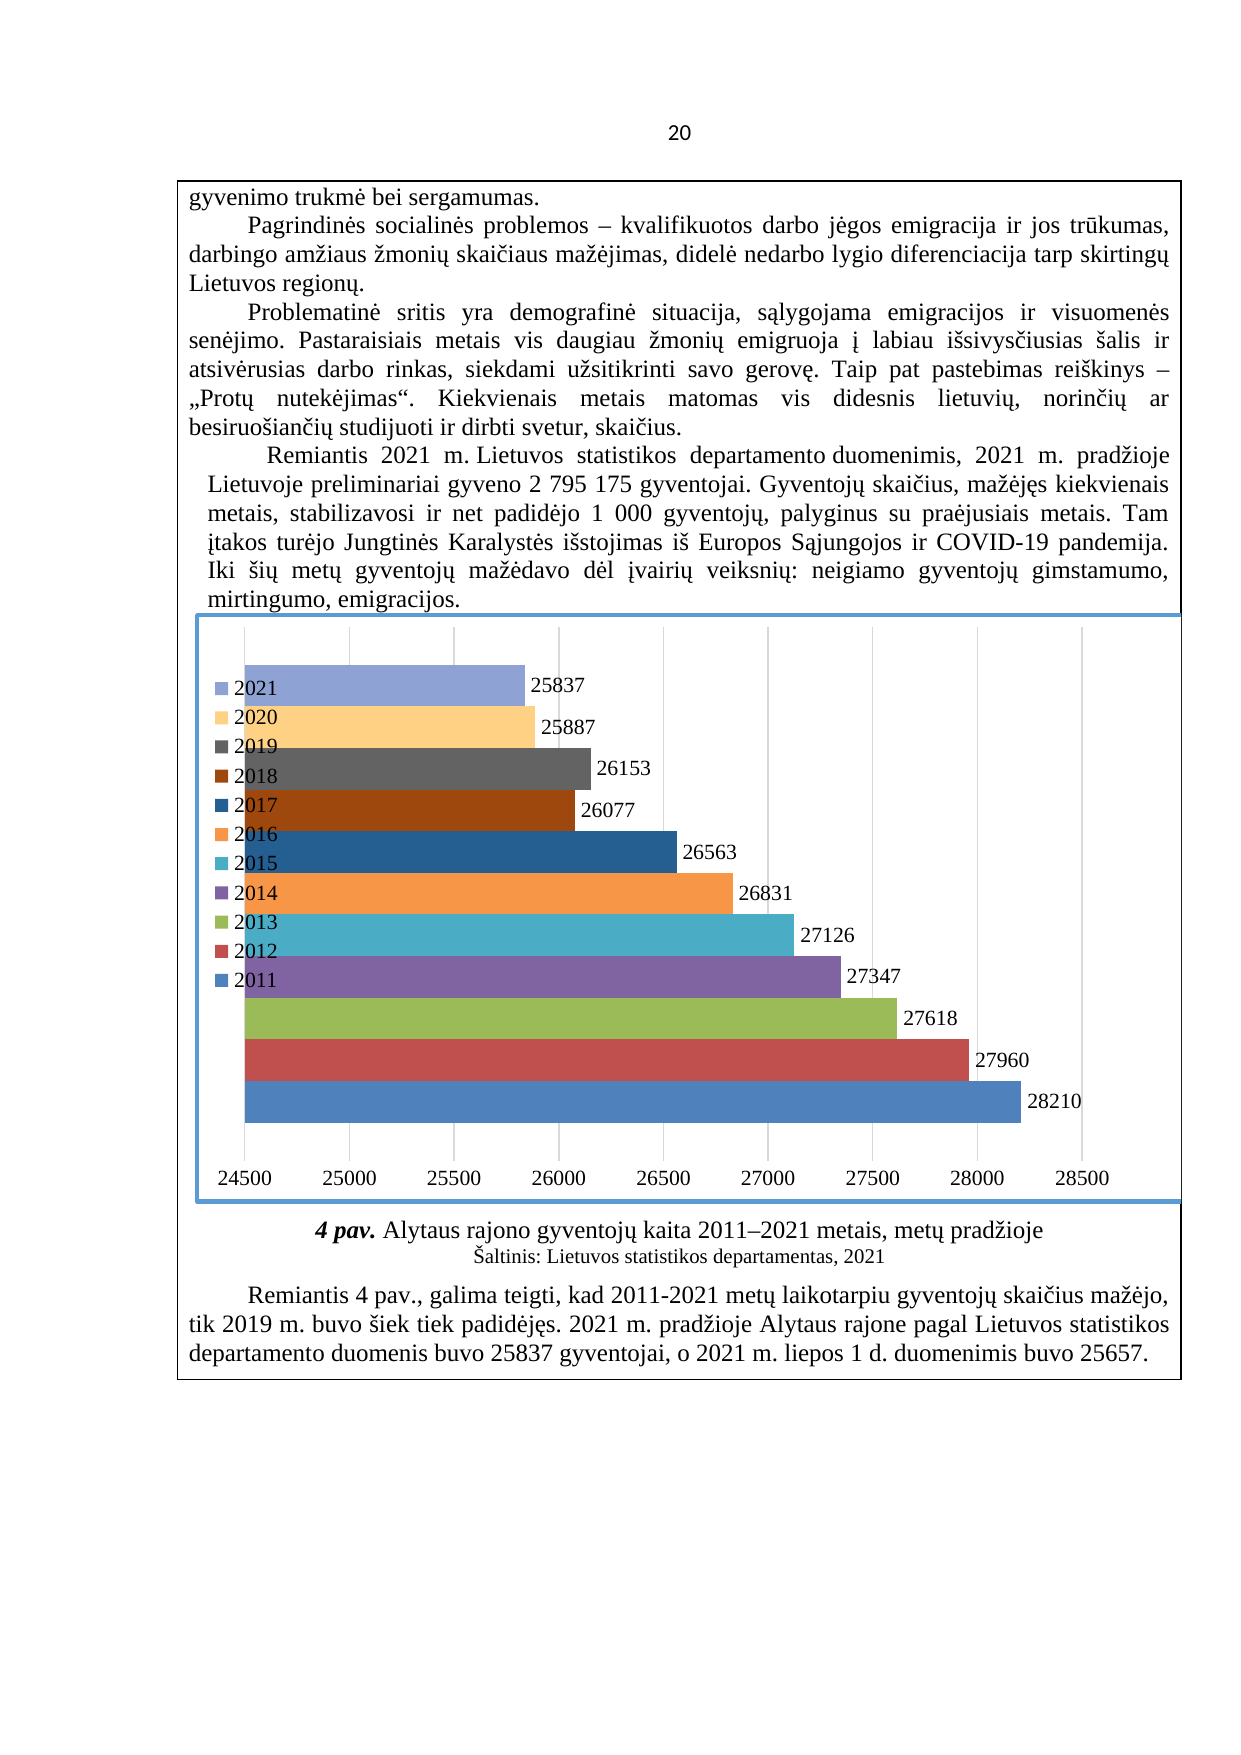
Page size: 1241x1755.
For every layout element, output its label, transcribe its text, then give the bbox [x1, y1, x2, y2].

table_cell Socialiniai veiksniai Demografinė padėtis Žmonių socialinė aplinka – tai jų gyvenimo ir darbo sąlygos, pajamų lygis, išsilavinimas ir bendruomenės, kurioms jie priklauso. Visa tai labai veikia sveikatą. Dideli socialinės aplinkos Europoje skirtumai yra viena iš nevienodos sveikatos būklės priežasčių. Labai skiriasi turtingų ir neturtingų, gerai ir menkai išsilavinusių gyventojų, fizinį darbą dirbančių asmenų ir specialistų gyvenimo trukmė bei sergamumas. Pagrindinės socialinės problemos – kvalifikuotos darbo jėgos emigracija ir jos trūkumas, darbingo amžiaus žmonių skaičiaus mažėjimas, didelė nedarbo lygio diferenciacija tarp skirtingų Lietuvos regionų. Problematinė sritis yra demografinė situacija, sąlygojama emigracijos ir visuomenės senėjimo. Pastaraisiais metais vis daugiau žmonių emigruoja į labiau išsivysčiusias šalis ir atsivėrusias darbo rinkas, siekdami užsitikrinti savo gerovę. Taip pat pastebimas reiškinys – „Protų nutekėjimas“. Kiekvienais metais matomas vis didesnis lietuvių, norinčių ar besiruošiančių studijuoti ir dirbti svetur, skaičius. Remiantis 2021 m. Lietuvos statistikos departamento duomenimis, 2021 m. pradžioje Lietuvoje preliminariai gyveno 2 795 175 gyventojai. Gyventojų skaičius, mažėjęs kiekvienais metais, stabilizavosi ir net padidėjo 1 000 gyventojų, palyginus su praėjusiais metais. Tam įtakos turėjo Jungtinės Karalystės išstojimas iš Europos Sąjungojos ir COVID-19 pandemija. Iki šių metų gyventojų mažėdavo dėl įvairių veiksnių: neigiamo gyventojų gimstamumo, mirtingumo, emigracijos. 4 pav. Alytaus rajono gyventojų kaita 2011–2021 metais, metų pradžioje Šaltinis: Lietuvos statistikos departamentas, 2021 Remiantis 4 pav., galima teigti, kad 2011-2021 metų laikotarpiu gyventojų skaičius mažėjo, tik 2019 m. buvo šiek tiek padidėjęs. 2021 m. pradžioje Alytaus rajone pagal Lietuvos statistikos departamento duomenis buvo 25837 gyventojai, o 2021 m. liepos 1 d. duomenimis buvo 25657. 5 pav. Gimusiųjų ir mirusiųjų kaita 2012–2020 metais Šaltinis: Lietuvos statistikos departamentas, 2021 Gyventojų gimstamumas Lietuvoje, po truputį didėjęs 2005–2009 m., pastaraisiais metais stabilizavosi, o 2020 m. vėl sumažėjo. Natūrali gyventojų kaita Lietuvoje yra neigiama. 2020 m. suminis gimstamumo indeksas buvo 1,60 (2000 m. – 1,39, 2005 m. – 1,29, 2010 m. – 1,5, 2015 m. – 1,70). Per visą analizuojamą laikotarpį išliko neigiama natūrali gyventojų kaita, kadangi mirusiųjų gyventojų skaičius viršijo gimusiųjų skaičių. Mirusiųjų skaičius 2020 m. lyginant su 2012 metais sumažėjo 28 asmenimis (žr. 5 pav.). Lyginant su praėjusiais metais mirusiųjų skaičius sumažėjo 20 asmenimis. Gimusių vaikų skaičius, lyginant 2019 m. ir 2020 m. sumažėjo 9 vaikais. Švietimas Švietimas – prioritetinė valstybės remiama sritis. Švietimo sistemos paslaugų apimtį ir įvairumą lemia ekonominių ir demografinių procesų kaita. Alytaus rajono savivaldybėje pastebimas vaikų mažėjimas, dėl šios priežasties mažėja ir švietimo įstaigų apkrovimas bei daugelis mokyklų dėl vaikų trūkumo, neišnaudoja savo potencialo ir tampa nuostolingos. Alytaus rajone veikia 6 gimnazijos (Krokialaukio Tomo Noraus-Naruševičiaus, Simno, Butrimonių, Daugų Vlado Mirono, Miroslavo, Pivašiūnų), 2 pagrindinio ugdymo ir daugiafunkciai skyriai (Punios, Alovės), 1 specialioji mokykla (Simno specialioji mokykla), 1 neformaliojo ugdymo įstaiga (Meno ir sporto mokykla), 6 ikimokyklinio ugdymo skyriai (Venciūnų, Miroslavo, Butrimonių, Daugų, Simno, Makniūnų). 6 pav. Mokinių skaičiaus kaita 2012–2020 metais, rugsėjo 1 d. Šaltinis: Alytaus rajono savivaldybės administracija, 2022 Kiekvienais metais iki 2020 m. rugsėjo mėn. rajono mokyklose mažėjo mokinių. Tačiau tikimasi, kad stabilizuojasi ir 2021 m. rugsėjo 1 d. bendrojo ugdymo mokyklose buvo 1373 mokiniai, 86 priešmokyklinio ugdymo ir 276 ikimokyklinio ugdymo vaikai (žr. 6 pav.). Įsteigus papildomas ikimokyklinio ugdymo grupes pagal ikimokyklinio ugdymo programą ugdomų vaikų skaičius nuo 2012 m. ugdomų 140 vaikų padidėjo iki 276 vaikų 2021 metais. 2021 m. Valstybinį lietuvių kalbos ir literatūros egzaminą laikiusių Alytaus rajono gimnazijų abiturientų rezultatai geresni nei pernai ir yra arti šalies vidurkio. Aukščiausiu 100 balų įvertintų abiturientų – yra ir Alytaus rajono abiturientų. Valstybinį lietuvių kalbos ir literatūros egzaminą laikė 44 rajono gimnazijų abiturientai. Aukščiausią 100 balų įvertinimą gavo trys Daugų Valdo Mirono gimnazijos abiturientai, keturi įvertinti nuo 86 iki 99 balų. Nuo 36 iki 85 balų gavo 38,64 proc. abiturientų, o nuo 16 iki 35 – 36,36 proc. Šiais metais valstybinio lietuvių kalbos ir literatūros egzamino bendras rezultatas geresnis nei pernai, neišlaikiusių procentas tik 0,45 didesnis už šalies vidurkį. Egzamino neišlaikė 4 rajono abiturientai, tai yra 9,09 proc., šalyje neišlaikė 1440 arba 8,64 proc. Daugiausiai egzaminą laikė ir geriausiai išlaikė Daugų gimnazijos abiturientai. Laikė 12, rezultato vidurkis 63,67 proc. Deja, šiais metais prasčiau sekėsi Simno gimnazijai – joje egzamino įvertinimo vidurkis 27,63 proc., 2 iš 4 rajone jo neišlaikiusių yra šios gimnazijos mokiniai. Valstybinius egzaminus laikė 130 abiturientų (skaičiuojant su besimokančiais Daugų technologijų ir verslo mokykloje). Matematikos valstybinį brandos egzaminą rajone pasirinko laikyti 42 mokiniai, lietuvių kalbos ir literatūros – 44, anglų kalbos – 42, istorijos – 22, biologijos – 10, geografijos – 14, informacinių technologijų – 6, fizikos – 6, chemijos 2 abiturientai. Mokyklinius lietuvių kalbos ir literatūros egzaminus Alytaus rajone laikė 86 abiturientai, menų – 7, technologijų – 83. Aukščiausiais įvertinimais atskirus egzaminus išlaikė keturi rajono moksleiviai. Jiems ir dar vienam moksleiviui, pasiekusiam itin aukštus pasiekimus moksle, Daugų Vlado Mirono gimnazijos abiturientams Miglei Venckutei, Viktorijai Kilmanaitei, Karoliui Kilmoniui, Evelinai Baležentytei bei Simno gimnazijos abiturientui Mantui Vansauskui, skirtos savivaldybės premijos - po 290 eurų. Paskelbus brandos egzaminų rezultatus paaiškėjo, kad Alytaus rajono abiturientai valstybinius brandos egzaminus išlaikė gerai, Alytaus rajono savivaldybės mokinių laikytų egzaminų rezultatų vidurkis daugelyje dalykų panašus į šalies vidurkį. Alytaus rajono abiturientai geriausiai laikė lietuvių kalbos valstybinį egzaminą. Trijų abiturientų iš Daugų Vlado Mirono gimnazijos lietuvių kalbos žinios įvertintos 100 balų. 100 balų įvertinimą gavo ir viena šios gimnazijos abiturientė, laikydama anglų kalbos valstybinį egzaminą. Šį valstybinį brandos egzaminą išlaikė visi 42 jį pasirinkę mūsų rajono abiturientai. 80,95 proc. moksleivių už anglų kalbos egzaminą gavo įvertinimą gerai ir labai gerai. Geri ir istorijos egzamino rezultatai. Visi pasirinkusieji istorijos egzaminą jį išlaikė. Įvertinimų vidurkis – 47,09 balo, bendras šalies vidurkis – 48,83 balo. Gerai ir labai gerai istorijos egzaminą išlaikė 63,64 proc. rajono abiturientų. Taip pat visi Alytaus rajono abiturientai išlaikė valstybinius biologijos, chemijos, geografijos, fizikos egzaminus. Sunkiausia, kaip ir visoje Lietuvoje, įveikiamas buvo matematikos egzaminas. Alytaus rajone jo neišlaikė 19,05 proc. pasirinkusiųjų, Lietuvoje – 15,22 proc. Ne visiems sėkmingas buvo informacinių technologijų valstybinis egzaminas. Jo neišlaikė 1 iš 6 laikiusiųjų. Visgi, vienas Simno gimnazijos abiturientas buvo įvertintas 100 balų. 2021 m. rajone vidurinį išsilavinimą įgijo 83 abiturientai, besimokantys Alytaus rajono gimnazijose. Iš jų 25 įstojo į universitetus ir 9 į kolegijas. Iš viso į aukštąsias mokyklas įstojo 41% abiturientų, 21 abiturientas arba 25% įstojo į profesines mokyklas. 2021 m. likę abiturientai arba 34% pasirinko tarnybą kariuomenėje arba pradėjo dirbti. 2021 m. rajone pagrindinį išsilavinimą įgijo 121 dešimtokas. Užimtumas Darbo biržos nuo 2018 m. spalio 1 d. tapo viena įstaiga – Užimtumo tarnyba prie Lietuvos Respublikos socialinės apsaugos ir darbo ministerijos. Gruodžio 1 d. šalyje buvo registruota 175,9 tūkst. darbo neturinčių asmenų – 7,3 proc. arba 13,8 tūkst. mažiau negu prieš mėnesį. Palyginti su 2020 m. gruodžio 1 d. bedarbių skaičius mažėjo 34 proc. arba 90,7 tūkst. Registruotas nedarbas šalyje lapkritį mažėjo 0,8 proc. punkto ir gruodžio 1 d. buvo 10,1 proc. Palyginti su praėjusių metų gruodžio 1 d. registruotas nedarbas sumažėjo 5,4 proc. punkto. Lapkričio mėnesį registruoto nedarbo rodikliai mažėjo beveik visose šalies savivaldybėse, išskyrus Neringą, kur augo 0,3 proc. punkto, Pakruojį (+0,2 proc. punkto) ir Raseinius (nepakito). Didžiausias mažėjimas fiksuotas Biržų (1,5 proc. punkto) ir Panevėžio miesto bei rajono (po 1,2 proc. punkto) savivaldybėse. Lapkričio mėnesį darbo ieškantys asmenys galėjo rinktis iš 51,6 tūkst. laisvų darbo vietų – 8,1 proc. mažiau nei spalį. Lapkričio pabaigoje registruotų laisvų darbo vietų buvo 17,1 tūkst. Daugiausia darbo pasiūlymų per lapkritį buvo registruota sunkiasvorių sunkvežimių ir krovinių transporto priemonių vairuotojams, krovikams, biurų, viešbučių ir kitų įstaigų valytojams, kambarinėms ir pagalbininkams, parduotuvių pardavėjams, nekvalifikuotiems apdirbimo pramonės darbininkams, virėjams, pakuotojams, lengvųjų automobilių, taksi ir furgonų vairuotojams, kepėjams ir konditeriams, statybininkams montuotojams. Užimtumas lapkritį suteiktas 30,6 tūkst. darbo ieškančių asmenų, tai yra 9,5 proc. mažiau nei spalį. 18,5 tūkst. suteiktos tarpininkavimo įdarbinant paslaugos – 9,1 proc. mažiau nei spalį. 2,6 tūkst. – pradėjo dalyvauti aktyvios darbo rinkos politikos priemonėse. Po 1,1 tūkst. darbo neturinčių asmenų suteikta pagalba per remiamojo įdarbinimo arba paramos mokymuisi priemones. 9,5 tūkst. – pradėjo savarankišką veiklą įsigiję verslo liudijimus, spalį savarankišką veiklą pagal verslo liudijimus pradėjo 10,5 tūkst. Lapkritį į Užimtumo tarnybos klientų aptarnavimo skyrius kreipėsi 21,6 tūkst. darbo neturinčių asmenų, tai yra 1,4 tūkst. arba 6,2 proc. mažiau nei spalį. Palyginti su 2020 m. lapkričiu darbo neturinčių asmenų registravosi 15,2 proc. mažiau. Statistikos departamento duomenimis nedarbo lygis šalyje, išaugęs per ekonominę krizę, kasmet mažėjo, tačiau pandemija COVID-19 lėmė nedarbo lygio pakilimą. 2020 metais jis buvo apie 8,5 proc. Atitinkamai kasmet didėja užimtumo lygis, paskutiniais metais nukritęs tik per 0,5 proc. [178, 182, 1180, 1379]
